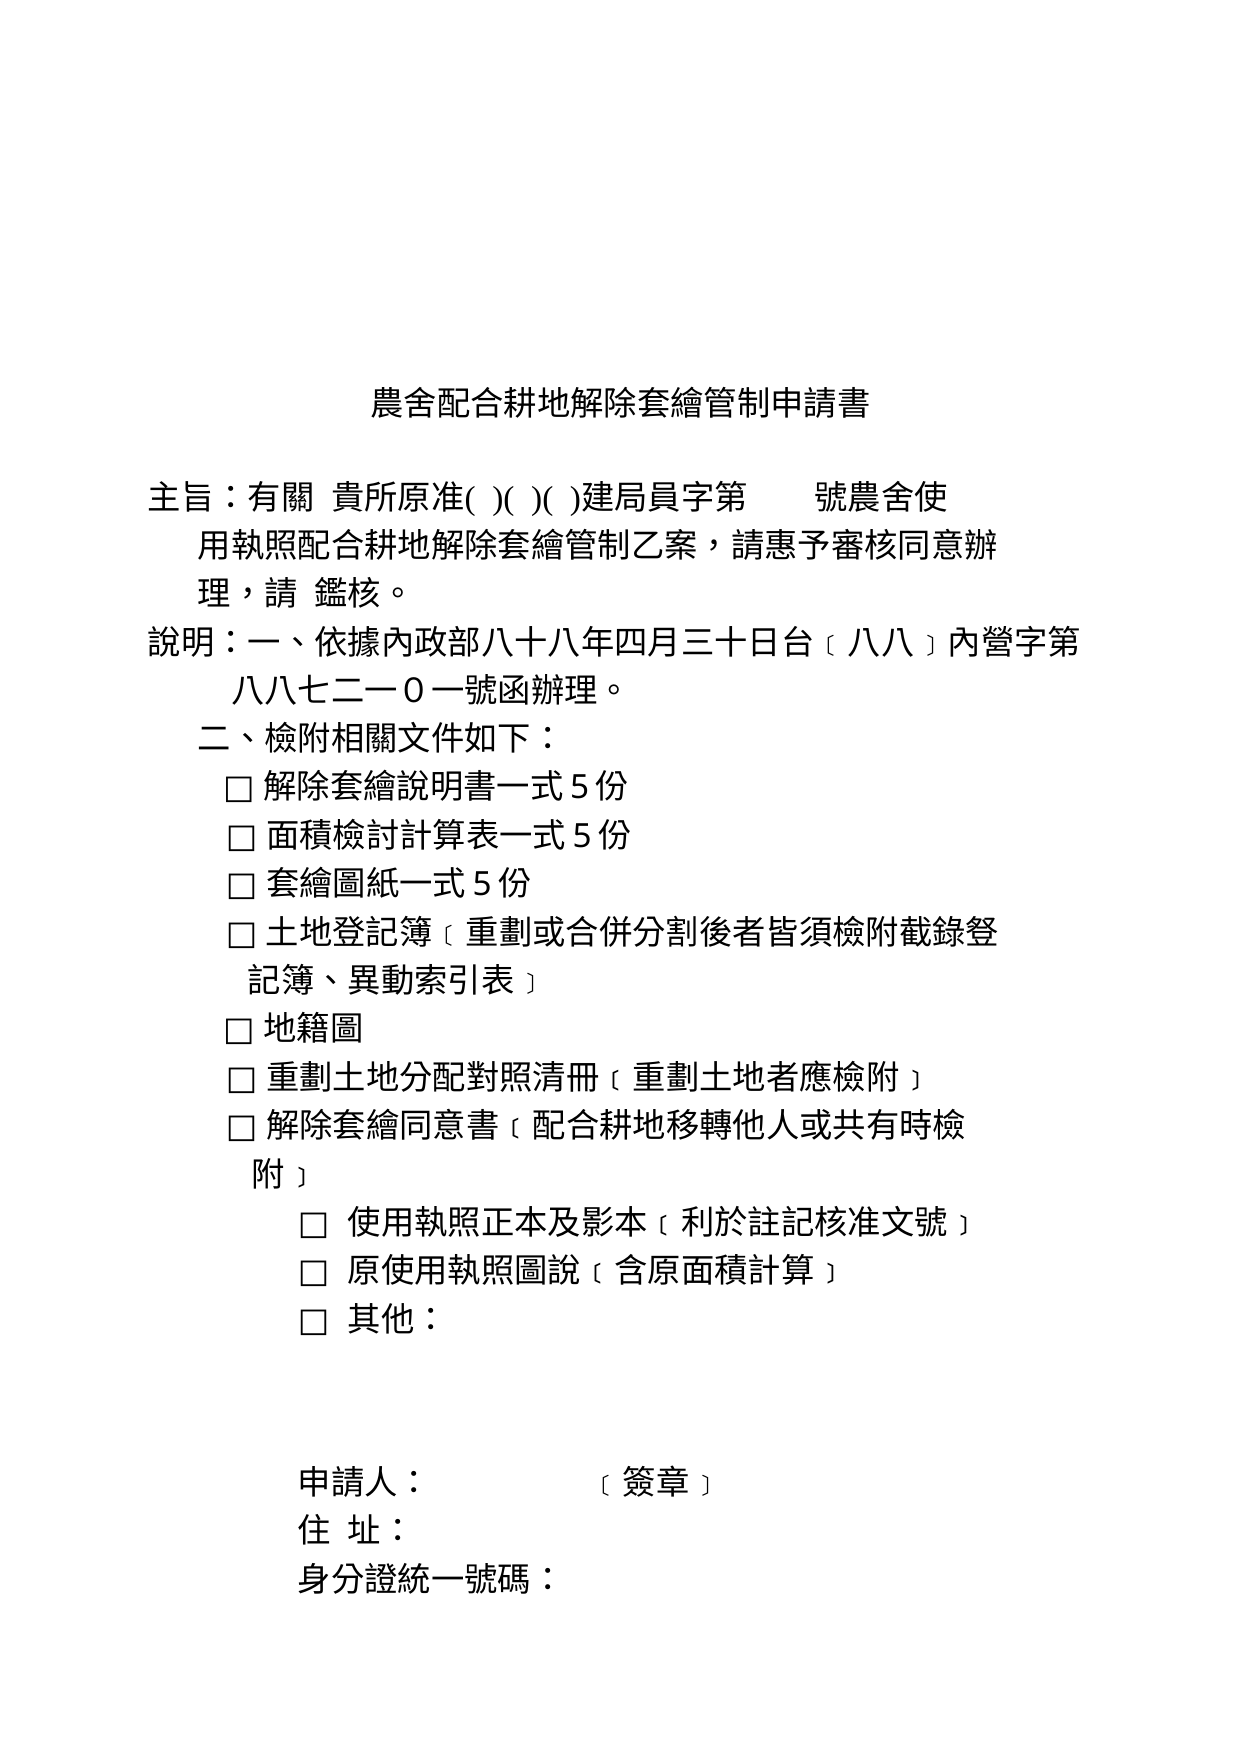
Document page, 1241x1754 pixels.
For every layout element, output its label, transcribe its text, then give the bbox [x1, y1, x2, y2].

text □ 重劃土地分配對照清冊﹝重劃土地者應檢附﹞ [148, 1051, 1092, 1099]
text 理，請 鑑核。 [148, 567, 1092, 615]
list 其他： [298, 1292, 1092, 1341]
text 農舍配合耕地解除套繪管制申請書 [148, 377, 1092, 425]
text 身分證統一號碼： [298, 1552, 1092, 1601]
list 原使用執照圖說﹝含原面積計算﹞ [298, 1244, 1092, 1292]
text □ 土地登記簿﹝重劃或合併分割後者皆須檢附截錄豋 [148, 905, 1092, 954]
text □ 面積檢討計算表一式5份 [148, 808, 1092, 857]
text 住 址： [298, 1504, 1092, 1552]
text 記簿、異動索引表﹞ [148, 954, 1092, 1002]
text □ 解除套繪同意書﹝配合耕地移轉他人或共有時檢 [148, 1099, 1092, 1147]
text 主旨：有關 貴所原准( )( )( )建局員字第 號農舍使 [148, 471, 1092, 519]
list 使用執照正本及影本﹝利於註記核准文號﹞ [298, 1196, 1092, 1244]
text □ 套繪圖紙一式5份 [148, 857, 1092, 905]
text 說明：一、依據內政部八十八年四月三十日台﹝八八﹞內營字第 [148, 615, 1092, 664]
text 二、檢附相關文件如下： [148, 712, 1092, 760]
text 申請人： ﹝簽章﹞ [298, 1456, 1092, 1504]
text □ 解除套繪說明書一式5份 [148, 760, 1092, 808]
text 附﹞ [148, 1147, 1092, 1196]
text □ 地籍圖 [148, 1002, 1092, 1051]
text 八八七二一０一號函辦理。 [148, 664, 1092, 712]
text 用執照配合耕地解除套繪管制乙案，請惠予審核同意辦 [148, 519, 1092, 567]
